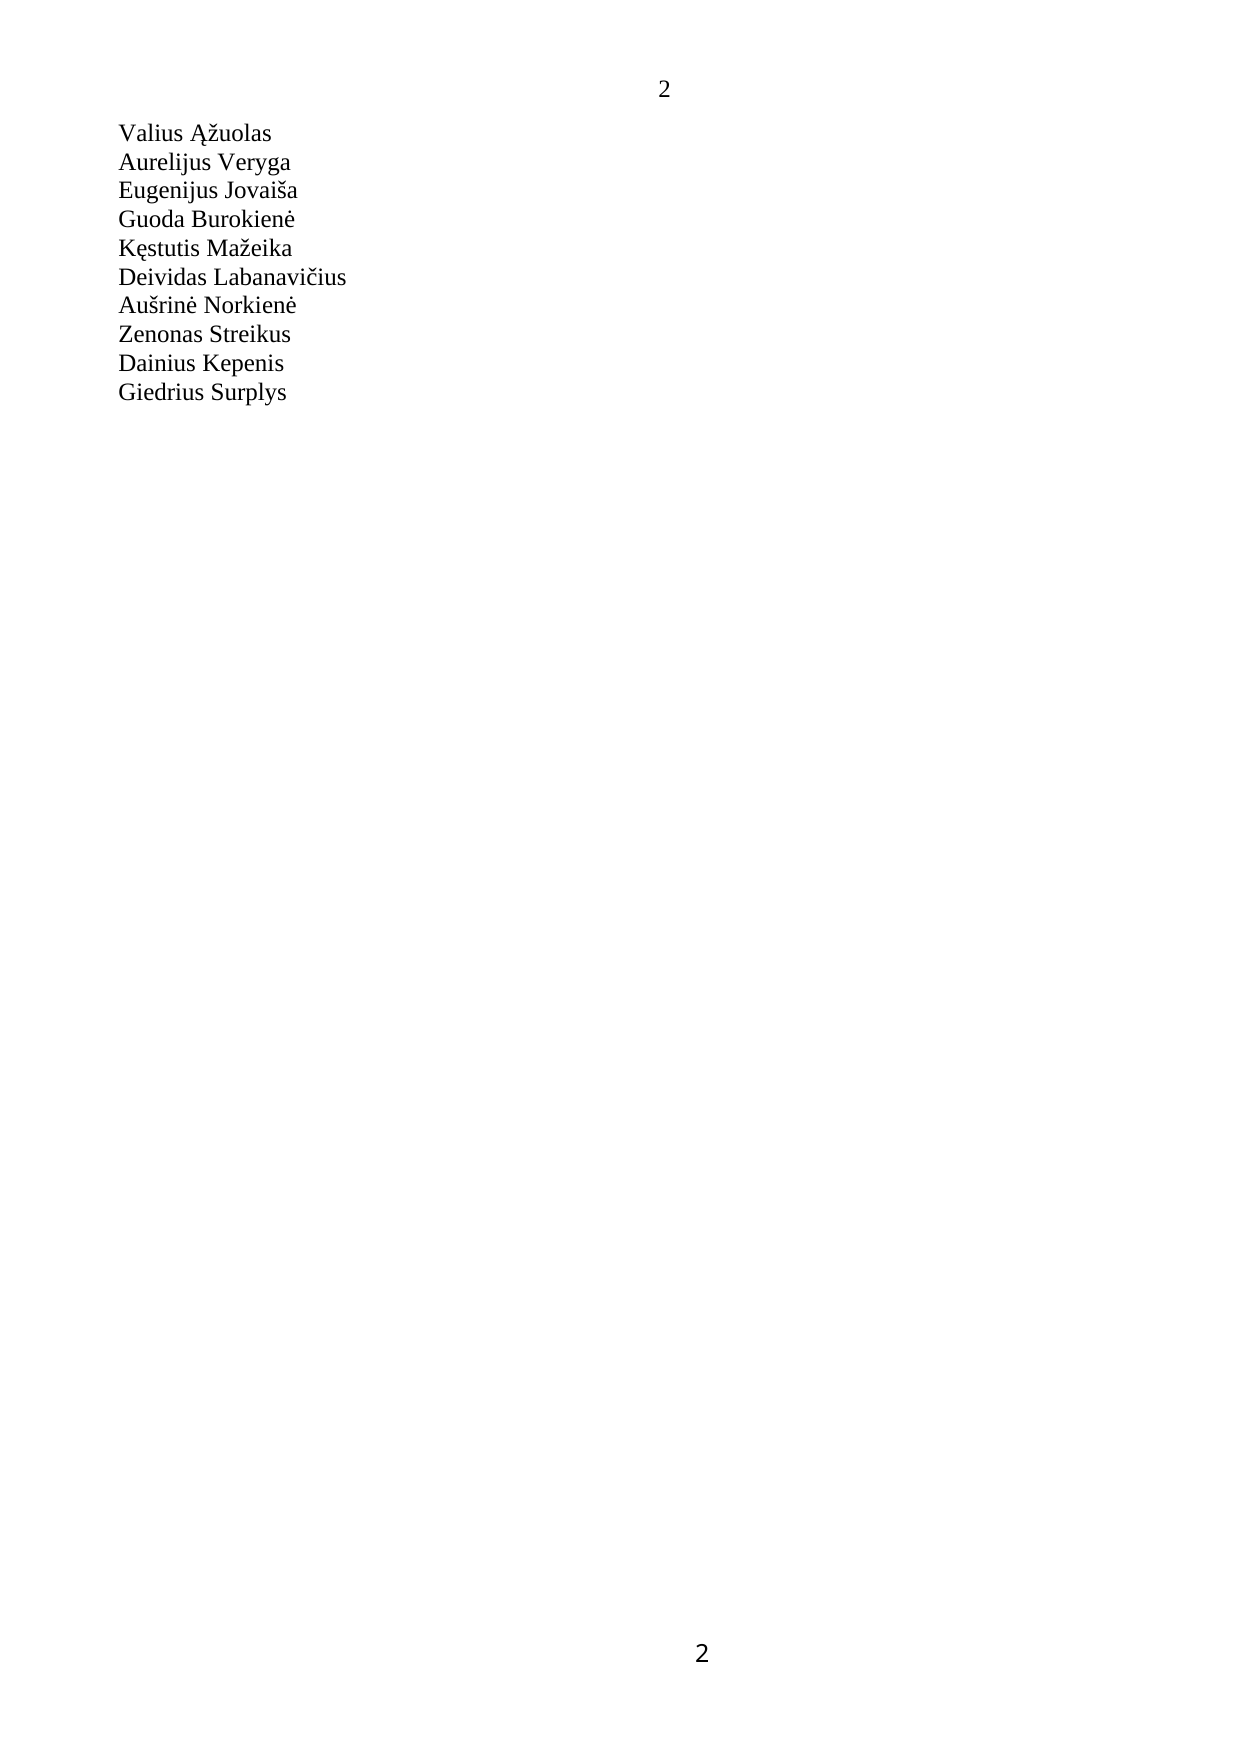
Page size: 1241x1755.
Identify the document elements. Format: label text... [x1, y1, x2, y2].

text Aušrinė Norkienė [118, 291, 1152, 319]
text Deividas Labanavičius [118, 262, 1152, 291]
text Zenonas Streikus [118, 319, 1152, 348]
text Giedrius Surplys [118, 377, 1152, 406]
text Kęstutis Mažeika [118, 233, 1152, 262]
text Guoda Burokienė [118, 204, 1152, 233]
text Eugenijus Jovaiša [118, 176, 1152, 204]
text Aurelijus Veryga [118, 147, 1152, 176]
text Valius Ąžuolas [118, 118, 1152, 147]
text Dainius Kepenis [118, 348, 1152, 377]
